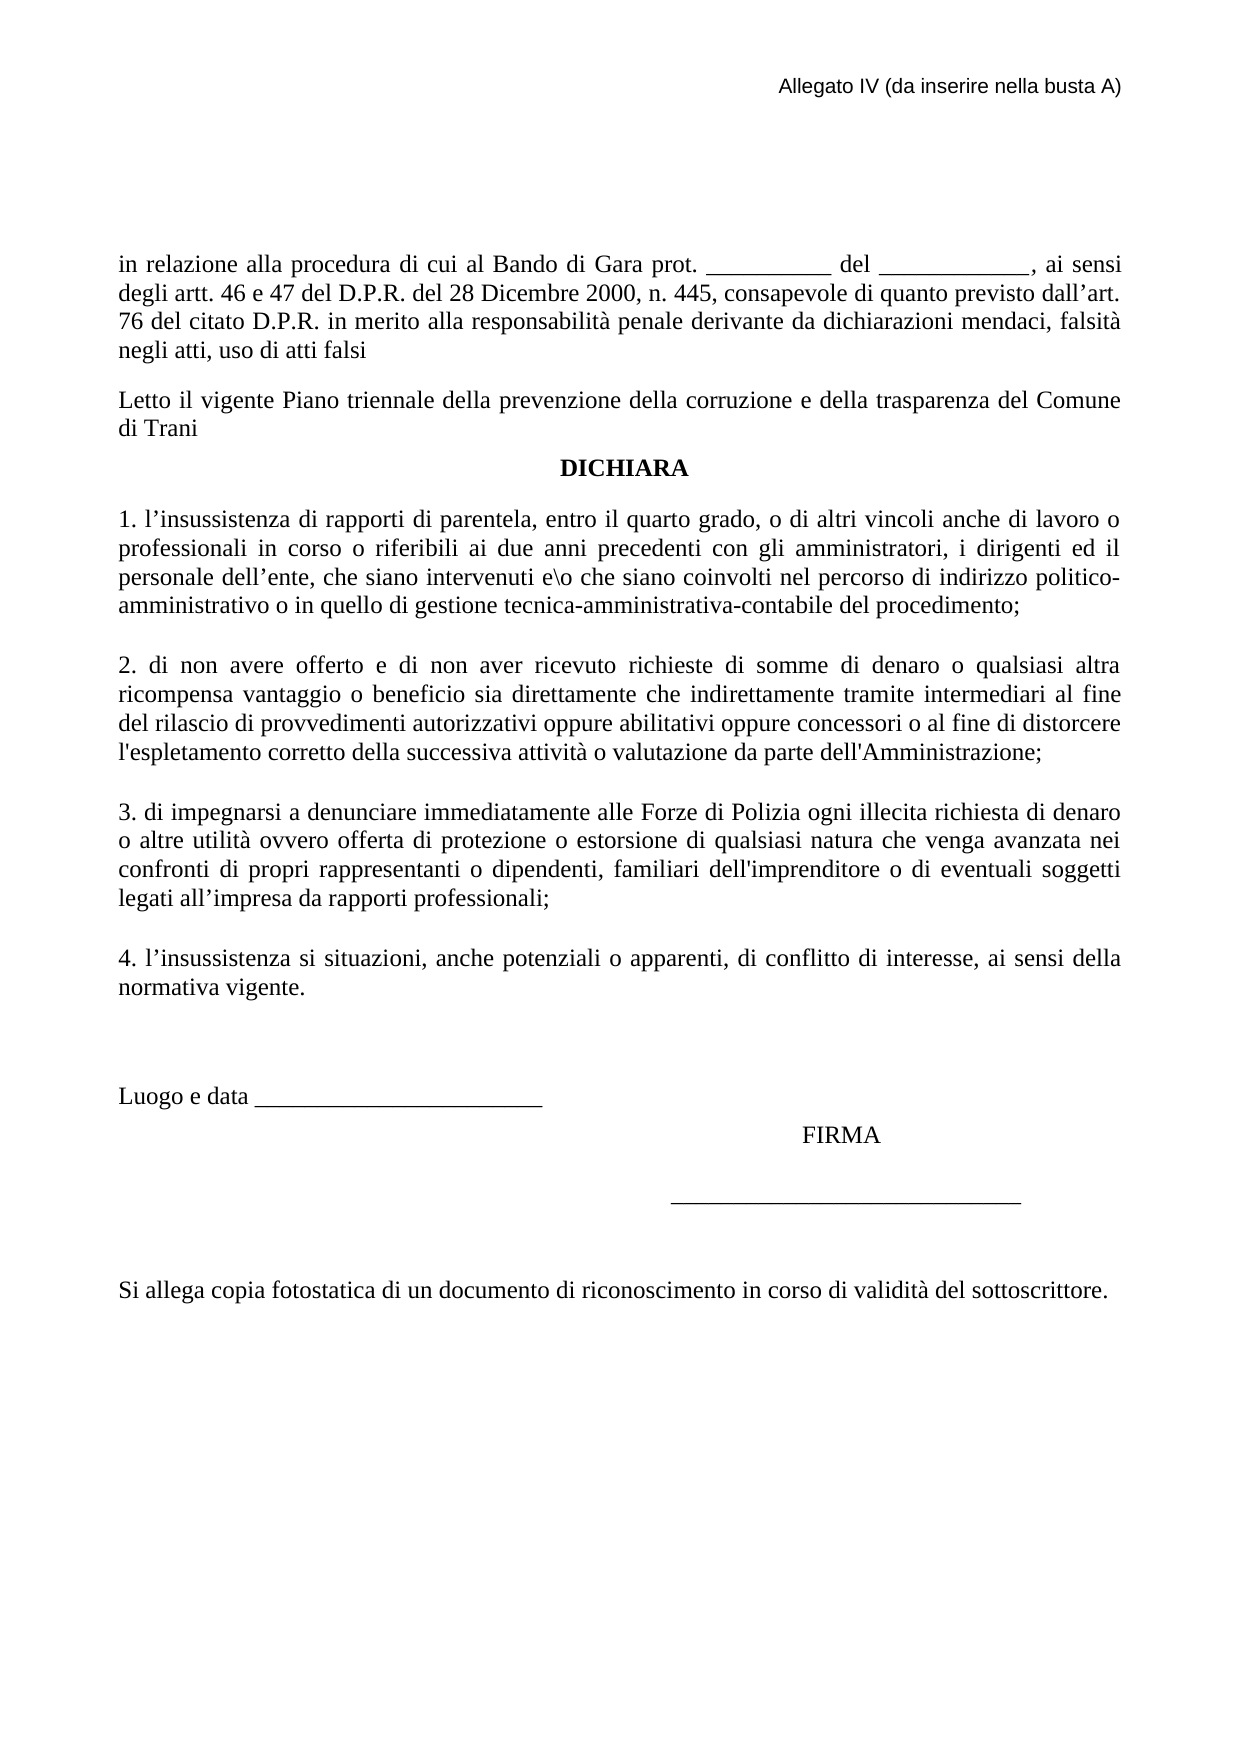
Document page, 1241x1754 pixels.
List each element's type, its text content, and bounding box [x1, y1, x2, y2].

text 1. l’insussistenza di rapporti di parentela, entro il quarto grado, o di altri vincoli anche di lavoro o professionali in corso o riferibili ai due anni precedenti con gli amministratori, i dirigenti ed il personale dell’ente, che siano intervenuti e\o che siano coinvolti nel percorso di indirizzo politico-amministrativo o in quello di gestione tecnica-amministrativa-contabile del procedimento; [118, 504, 1122, 619]
text ____________________________ [413, 1178, 1122, 1207]
text in relazione alla procedura di cui al Bando di Gara prot. __________ del ____________, ai sensi degli artt. 46 e 47 del D.P.R. del 28 Dicembre 2000, n. 445, consapevole di quanto previsto dall’art. 76 del citato D.P.R. in merito alla responsabilità penale derivante da dichiarazioni mendaci, falsità negli atti, uso di atti falsi [118, 249, 1122, 364]
text 2. di non avere offerto e di non aver ricevuto richieste di somme di denaro o qualsiasi altra ricompensa vantaggio o beneficio sia direttamente che indirettamente tramite intermediari al fine del rilascio di provvedimenti autorizzativi oppure abilitativi oppure concessori o al fine di distorcere l'espletamento corretto della successiva attività o valutazione da parte dell'Amministrazione; [118, 651, 1122, 766]
text 3. di impegnarsi a denunciare immediatamente alle Forze di Polizia ogni illecita richiesta di denaro o altre utilità ovvero offerta di protezione o estorsione di qualsiasi natura che venga avanzata nei confronti di propri rappresentanti o dipendenti, familiari dell'imprenditore o di eventuali soggetti legati all’impresa da rapporti professionali; [118, 797, 1122, 912]
text Luogo e data _______________________ [118, 1081, 1122, 1110]
subtitle DICHIARA [118, 453, 1130, 481]
text FIRMA [413, 1121, 1122, 1149]
text Si allega copia fotostatica di un documento di riconoscimento in corso di validità del sottoscrittore. [118, 1275, 1122, 1303]
text Letto il vigente Piano triennale della prevenzione della corruzione e della trasparenza del Comune di Trani [118, 385, 1122, 442]
text 4. l’insussistenza si situazioni, anche potenziali o apparenti, di conflitto di interesse, ai sensi della normativa vigente. [118, 943, 1122, 1001]
